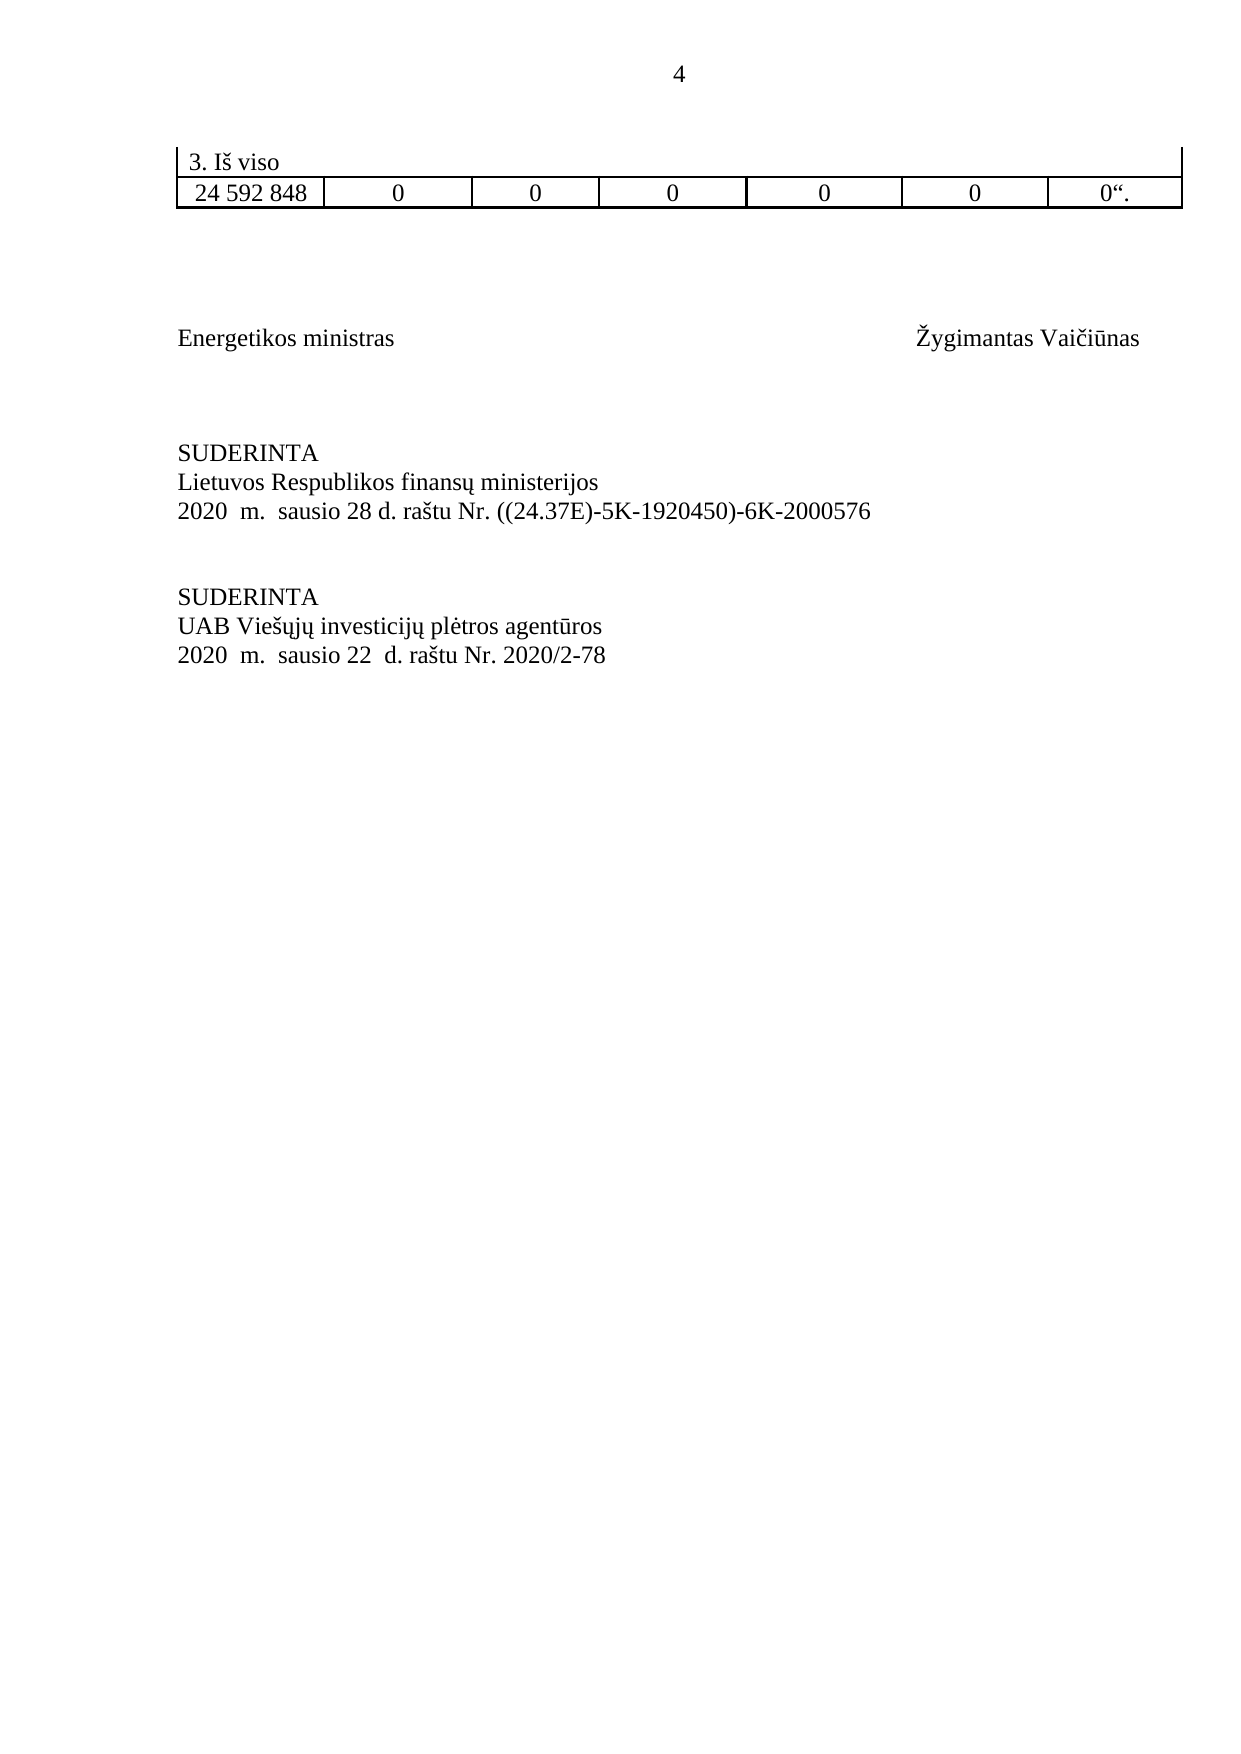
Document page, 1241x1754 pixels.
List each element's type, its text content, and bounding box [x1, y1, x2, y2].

text UAB Viešųjų investicijų plėtros agentūros [177, 611, 1181, 640]
text Lietuvos Respublikos finansų ministerijos [177, 467, 1181, 496]
table_cell 0“. [1049, 178, 1181, 206]
table_cell 24 592 848 [178, 178, 323, 206]
text 2020 m. sausio 22 d. raštu Nr. 2020/2-78 [177, 640, 1181, 668]
table_cell 0 [473, 178, 598, 206]
table_header 3. Iš viso [178, 147, 1181, 176]
table_cell 0 [600, 178, 745, 206]
text SUDERINTA [177, 582, 1181, 611]
text SUDERINTA [177, 438, 1181, 467]
table_cell 0 [748, 178, 901, 206]
table_cell 0 [325, 178, 471, 206]
text Energetikos ministras Žygimantas Vaičiūnas [177, 323, 1181, 352]
text 2020 m. sausio 28 d. raštu Nr. ((24.37E)-5K-1920450)-6K-2000576 [177, 496, 1181, 525]
table_cell 0 [903, 178, 1047, 206]
